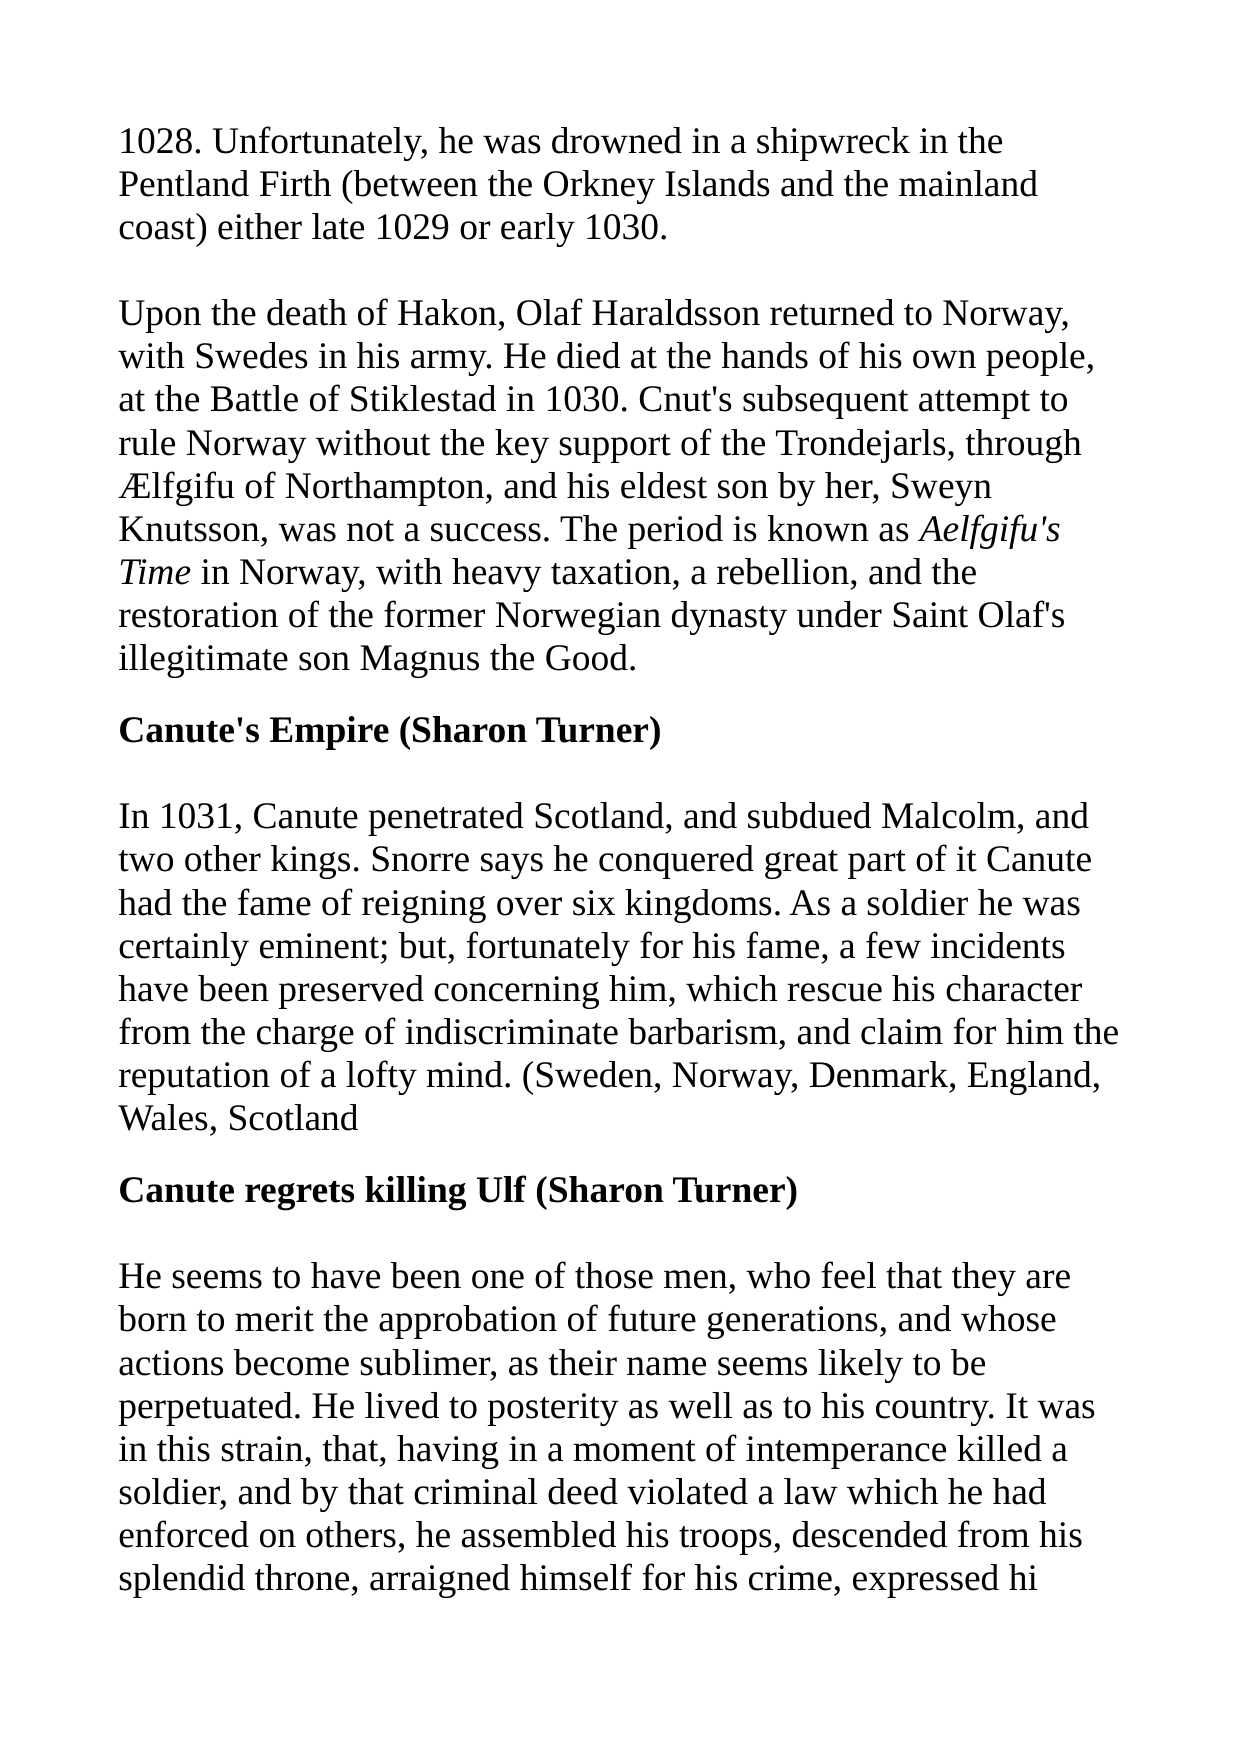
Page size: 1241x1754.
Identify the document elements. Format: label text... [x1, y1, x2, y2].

text Canute's Empire (Sharon Turner) [118, 707, 1122, 751]
text Canute regrets killing Ulf (Sharon Turner) [118, 1167, 1122, 1211]
text In 1031, Canute penetrated Scotland, and subdued Malcolm, and two other kings. Snorre says he conquered great part of it Canute had the fame of reigning over six kingdoms. As a soldier he was certainly eminent; but, fortunately for his fame, a few incidents have been preserved concerning him, which rescue his character from the charge of indiscriminate barbarism, and claim for him the reputation of a lofty mind. (Sweden, Norway, Denmark, England, Wales, Scotland [118, 794, 1122, 1139]
text 1028. Unfortunately, he was drowned in a shipwreck in the Pentland Firth (between the Orkney Islands and the mainland coast) either late 1029 or early 1030. [118, 118, 1122, 247]
text He seems to have been one of those men, who feel that they are born to merit the approbation of future generations, and whose actions become sublimer, as their name seems likely to be perpetuated. He lived to posterity as well as to his country. It was in this strain, that, having in a moment of intemperance killed a soldier, and by that criminal deed violated a law which he had enforced on others, he assembled his troops, descended from his splendid throne, arraigned himself for his crime, expressed hi [118, 1254, 1122, 1599]
text Upon the death of Hakon, Olaf Haraldsson returned to Norway, with Swedes in his army. He died at the hands of his own people, at the Battle of Stiklestad in 1030. Cnut's subsequent attempt to rule Norway without the key support of the Trondejarls, through Ælfgifu of Northampton, and his eldest son by her, Sweyn Knutsson, was not a success. The period is known as Aelfgifu's Time in Norway, with heavy taxation, a rebellion, and the restoration of the former Norwegian dynasty under Saint Olaf's illegitimate son Magnus the Good. [118, 291, 1122, 679]
